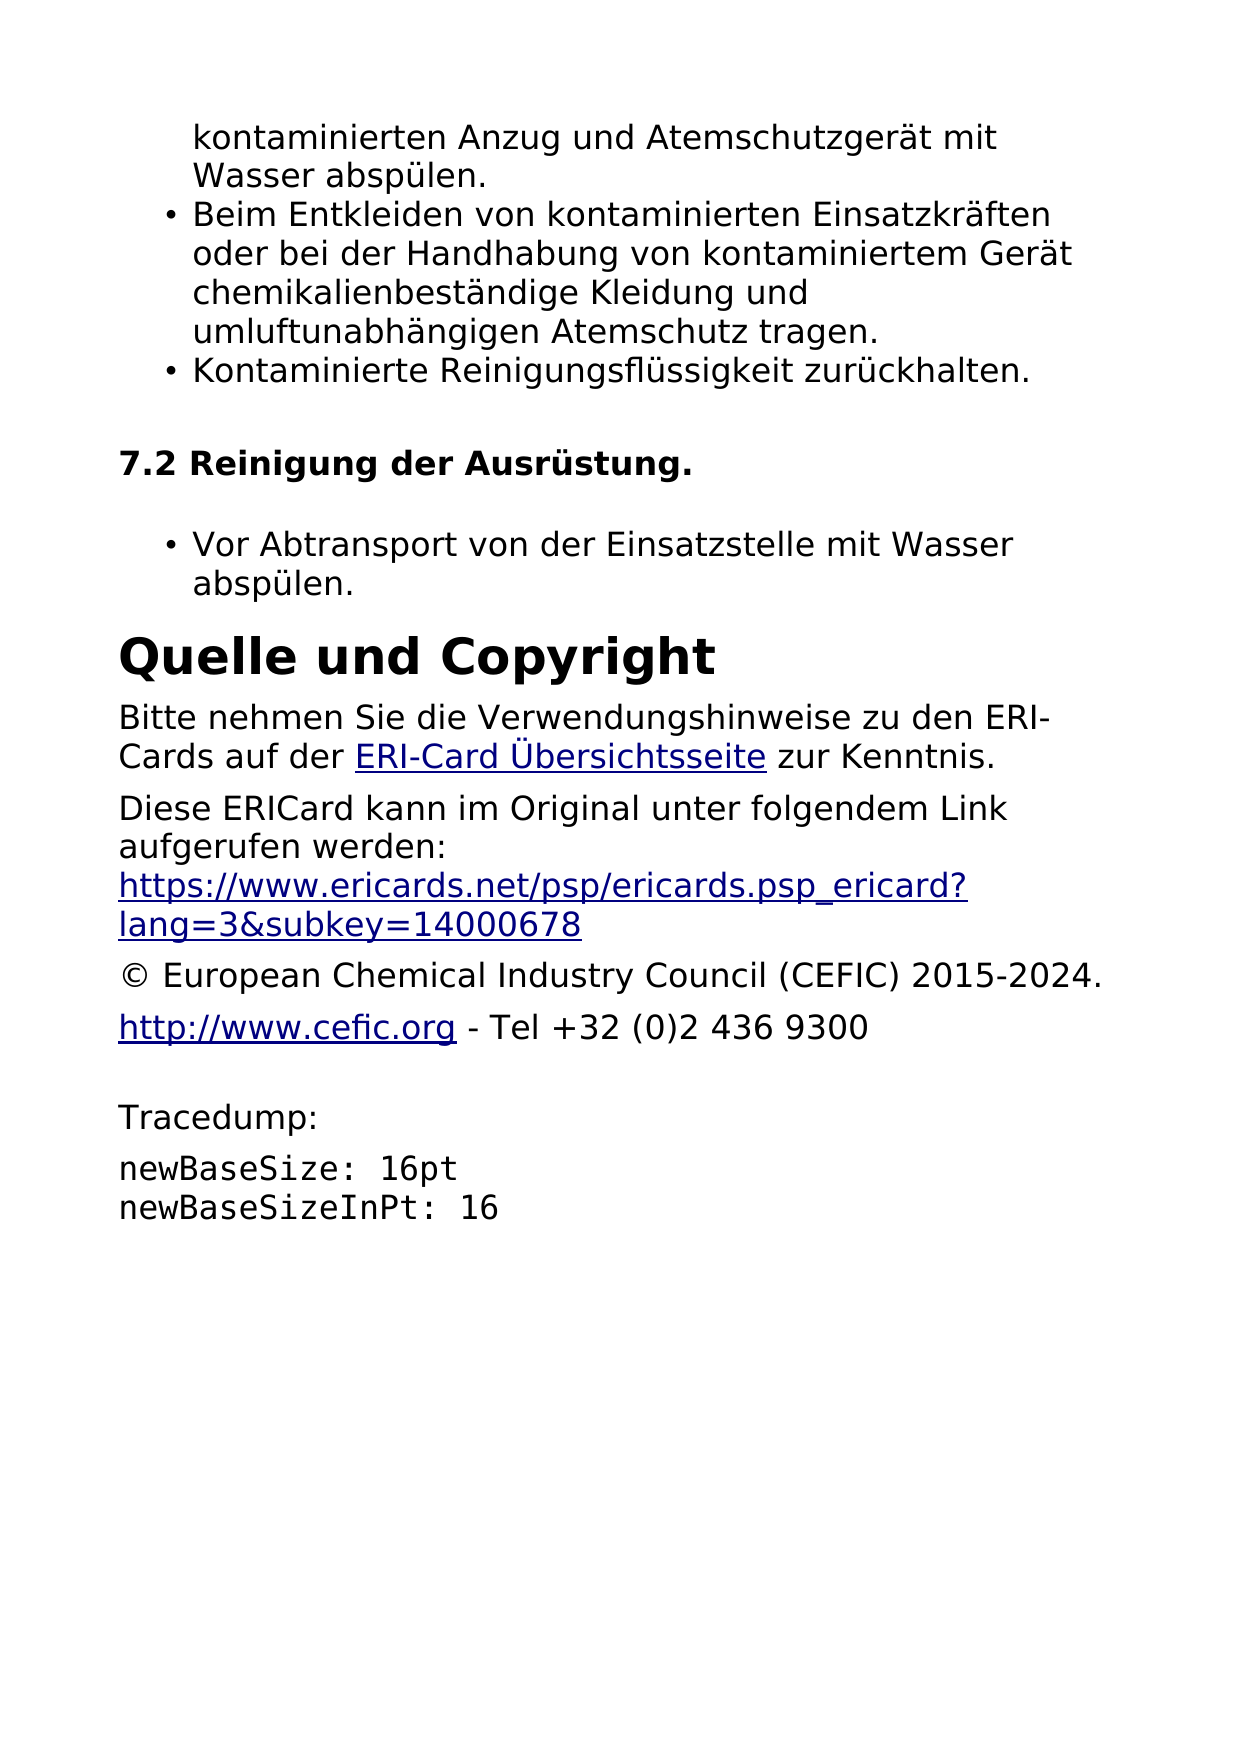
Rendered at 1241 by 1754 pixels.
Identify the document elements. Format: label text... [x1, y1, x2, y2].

text newBaseSize: 16pt newBaseSizeInPt: 16 [118, 1150, 1122, 1228]
text © European Chemical Industry Council (CEFIC) 2015-2024. [118, 957, 1122, 996]
text Bitte nehmen Sie die Verwendungshinweise zu den ERI-Cards auf der ERI-Card Übersichtsseite zur Kenntnis. [118, 699, 1122, 777]
list Kontaminierte Reinigungsflüssigkeit zurückhalten. [177, 351, 1122, 390]
list Beim Entkleiden von kontaminierten Einsatzkräften oder bei der Handhabung von kontaminiertem Gerät chemikalienbeständige Kleidung und umluftunabhängigen Atemschutz tragen. [177, 196, 1122, 351]
text http://www.cefic.org - Tel +32 (0)2 436 9300 [118, 1008, 1122, 1047]
subtitle 7.2 Reinigung der Ausrüstung. [118, 444, 1122, 483]
text Diese ERICard kann im Original unter folgendem Link aufgerufen werden: https://www.ericards.net/psp/ericards.psp_ericard?lang=3&subkey=14000678 [118, 789, 1122, 944]
text Tracedump: [118, 1060, 1122, 1137]
list kontaminierten Anzug und Atemschutzgerät mit Wasser abspülen. [177, 118, 1122, 196]
subtitle Quelle und Copyright [118, 628, 1122, 686]
list Vor Abtransport von der Einsatzstelle mit Wasser abspülen. [177, 525, 1122, 603]
